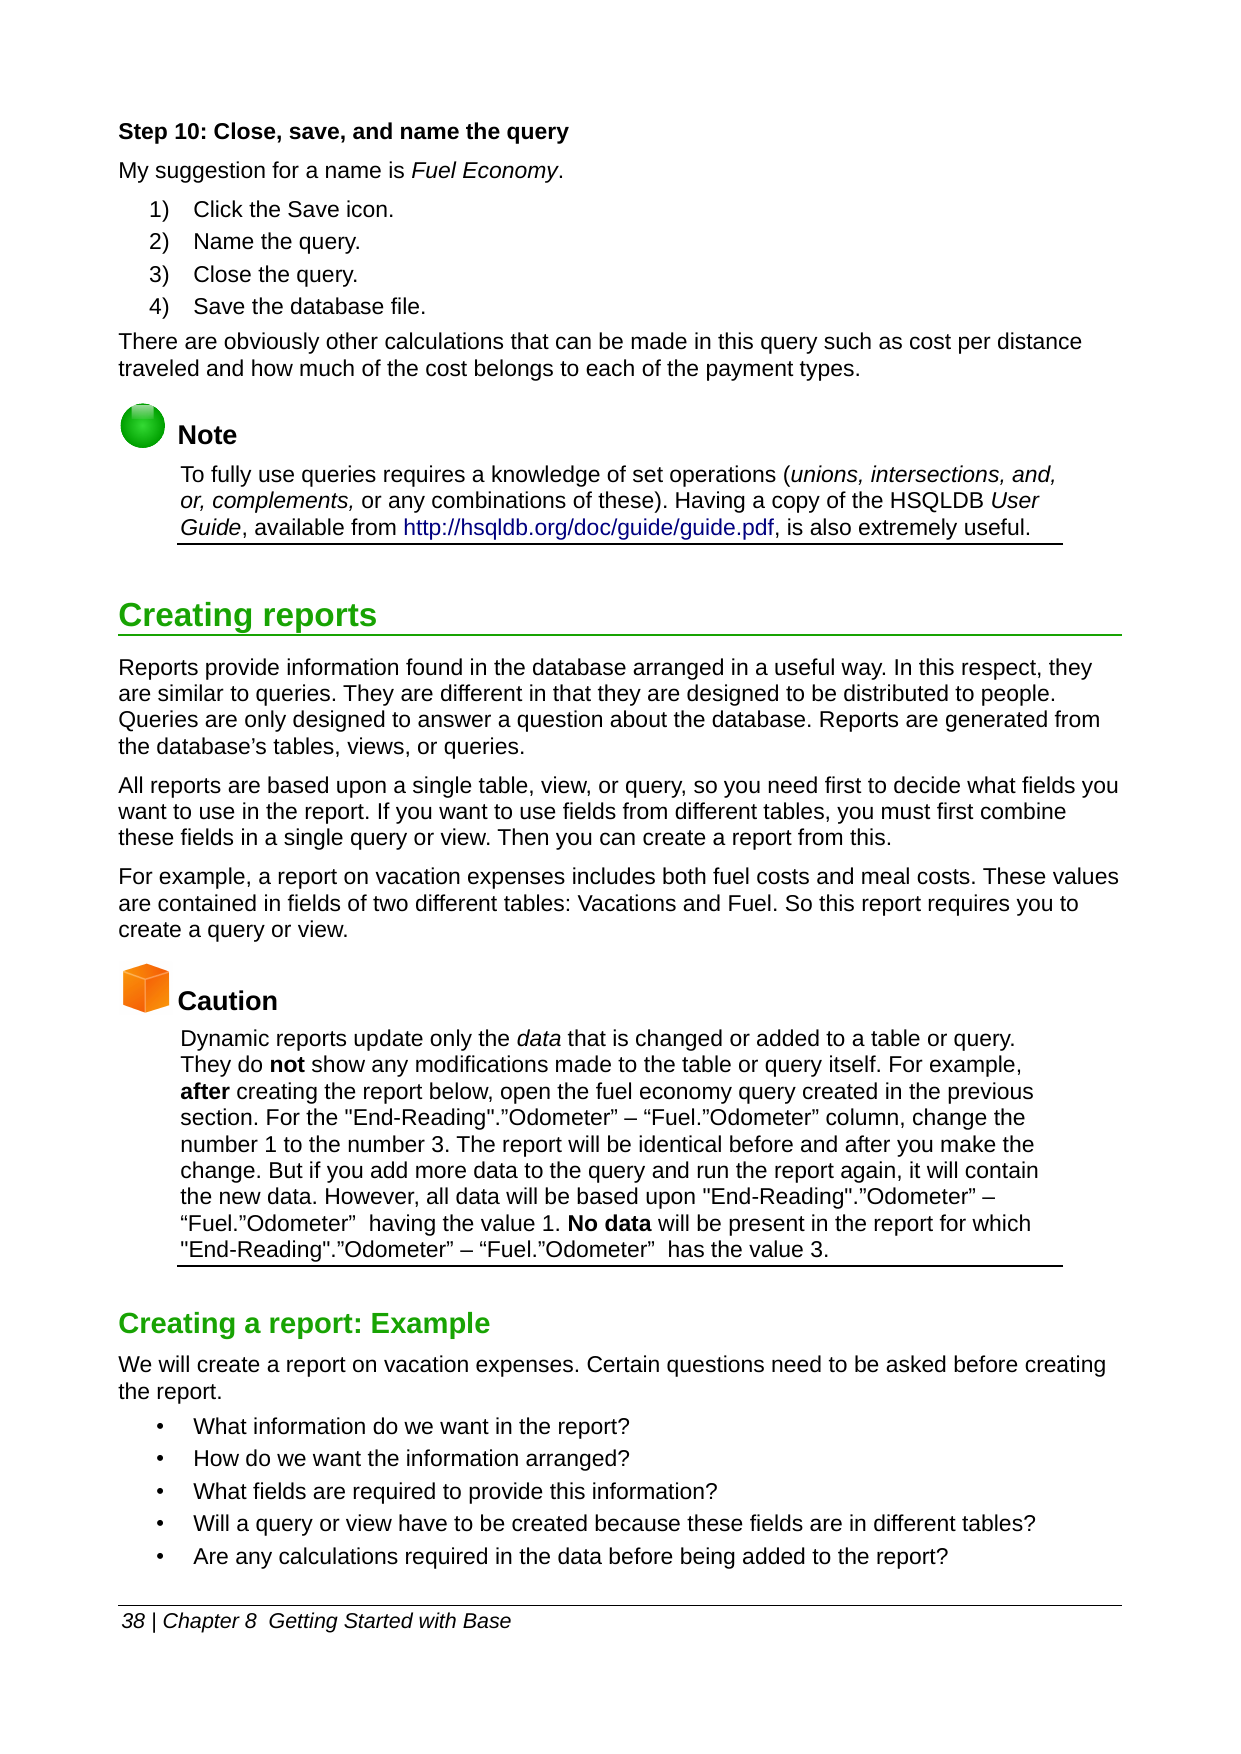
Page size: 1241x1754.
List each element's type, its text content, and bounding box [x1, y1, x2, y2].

text To fully use queries requires a knowledge of set operations (unions, intersections, and, or, complements, or any combinations of these). Having a copy of the HSQLDB User Guide, available from http://hsqldb.org/doc/guide/guide.pdf, is also extremely useful. [177, 458, 1063, 543]
text Reports provide information found in the database arranged in a useful way. In this respect, they are similar to queries. They are different in that they are designed to be distributed to people. Queries are only designed to answer a question about the database. Reports are generated from the database’s tables, views, or queries. [118, 654, 1122, 759]
list Will a query or view have to be created because these fields are in different tables? [156, 1510, 1122, 1537]
subtitle Caution [118, 961, 1122, 1016]
text There are obviously other calculations that can be made in this query such as cost per distance traveled and how much of the cost belongs to each of the payment types. [118, 328, 1122, 381]
text For example, a report on vacation expenses includes both fuel costs and meal costs. These values are contained in fields of two different tables: Vacations and Fuel. So this report requires you to create a query or view. [118, 863, 1122, 942]
list Close the query. [169, 261, 1122, 287]
list Are any calculations required in the data before being added to the report? [156, 1543, 1122, 1569]
subtitle Creating reports [118, 596, 1122, 634]
list We will create a report on vacation expenses. Certain questions need to be asked before creating the report. [118, 1351, 1122, 1404]
picture [119, 961, 173, 1015]
subtitle Creating a report: Example [118, 1306, 1122, 1339]
list What fields are required to provide this information? [156, 1478, 1122, 1504]
list Click the Save icon. [169, 196, 1122, 222]
list What information do we want in the report? [156, 1413, 1122, 1439]
subtitle Note [118, 401, 1122, 450]
text Dynamic reports update only the data that is changed or added to a table or query. They do not show any modifications made to the table or query itself. For example, after creating the report below, open the fuel economy query created in the previous section. For the "End-Reading".”Odometer” – “Fuel.”Odometer” column, change the number 1 to the number 3. The report will be identical before and after you make the change. But if you add more data to the query and run the report again, it will contain the new data. However, all data will be based upon "End-Reading".”Odometer” – “Fuel.”Odometer” having the value 1. No data will be present in the report for which "End-Reading".”Odometer” – “Fuel.”Odometer” has the value 3. [177, 1022, 1063, 1265]
list How do we want the information arranged? [156, 1445, 1122, 1472]
list My suggestion for a name is Fuel Economy. [118, 157, 1122, 183]
list Save the database file. [169, 293, 1122, 319]
text All reports are based upon a single table, view, or query, so you need first to decide what fields you want to use in the report. If you want to use fields from different tables, you must first combine these fields in a single query or view. Then you can create a report from this. [118, 772, 1122, 851]
list Name the query. [169, 228, 1122, 254]
text Step 10: Close, save, and name the query [118, 118, 1122, 144]
